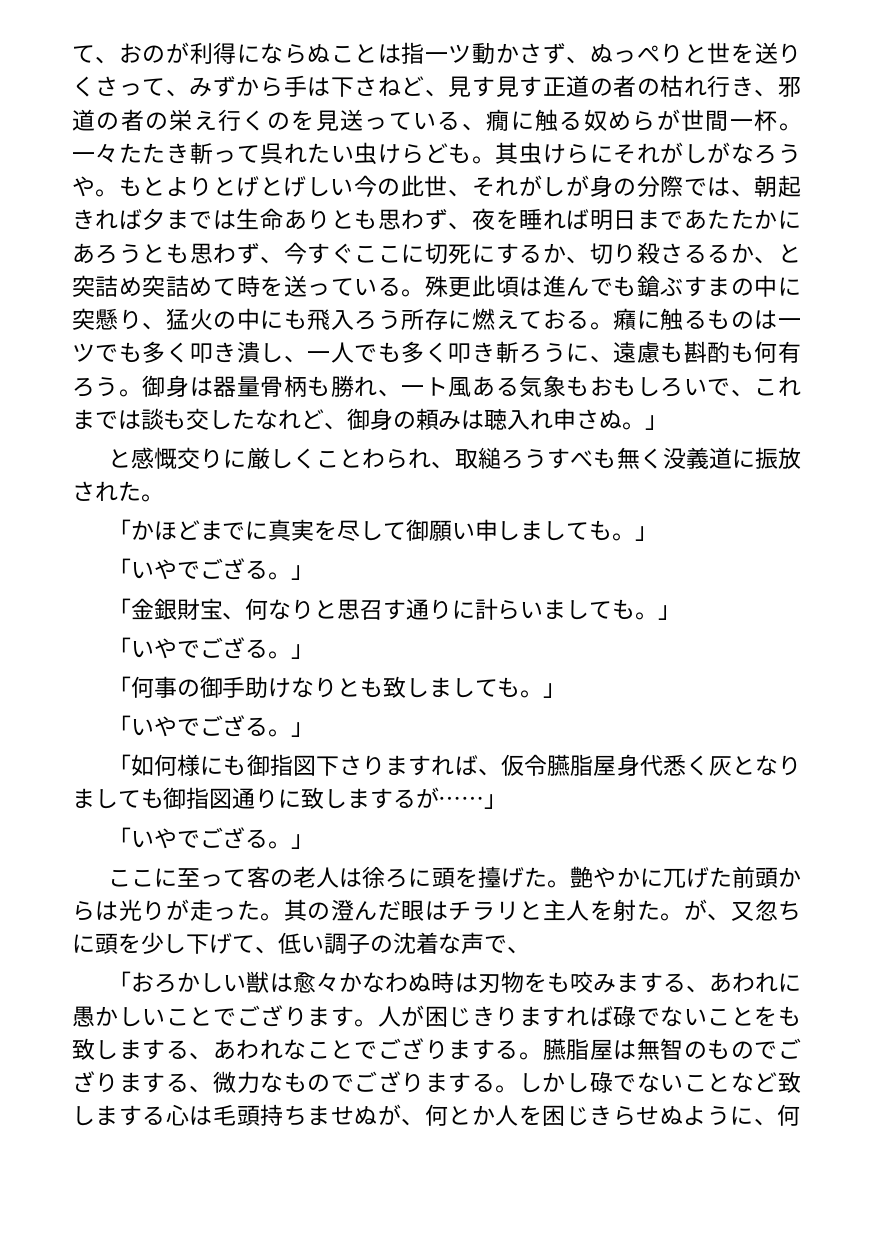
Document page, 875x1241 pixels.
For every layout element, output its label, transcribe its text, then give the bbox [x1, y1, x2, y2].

text 「かほどまでに真実を尽して御願い申しましても。」 [72, 513, 802, 546]
text 「おろかしい獣は愈々かなわぬ時は刃物をも咬みまする、あわれに愚かしいことでござります。人が困じきりますれば碌でないことをも致しまする、あわれなことでござりまする。臙脂屋は無智のものでござりまする、微力なものでござりまする。しかし碌でないことなど致しまする心は毛頭持ちませぬが、何とか人を困じきらせぬように、何 [72, 965, 802, 1131]
text 「いやでござる。」 [72, 631, 802, 664]
text ここに至って客の老人は徐ろに頭を擡げた。艶やかに兀げた前頭からは光りが走った。其の澄んだ眼はチラリと主人を射た。が、又忽ちに頭を少し下げて、低い調子の沈着な声で、 [72, 860, 802, 959]
text 「金銀財宝、何なりと思召す通りに計らいましても。」 [72, 591, 802, 625]
text 「いやでござる。」 [72, 709, 802, 742]
text 「何事の御手助けなりとも致しましても。」 [72, 670, 802, 703]
text 「如何様にも御指図下さりますれば、仮令臙脂屋身代悉く灰となりましても御指図通りに致しまするが……」 [72, 748, 802, 814]
text と感慨交りに厳しくことわられ、取縋ろうすべも無く没義道に振放された。 [72, 441, 802, 507]
text 「いやでござる。」 [72, 821, 802, 854]
text 「いやでござる。」 [72, 552, 802, 586]
text て、おのが利得にならぬことは指一ツ動かさず、ぬっぺりと世を送りくさって、みずから手は下さねど、見す見す正道の者の枯れ行き、邪道の者の栄え行くのを見送っている、癇に触る奴めらが世間一杯。一々たたき斬って呉れたい虫けらども。其虫けらにそれがしがなろうや。もとよりとげとげしい今の此世、それがしが身の分際では、朝起きれば夕までは生命ありとも思わず、夜を睡れば明日まであたたかにあろうとも思わず、今すぐここに切死にするか、切り殺さるるか、と突詰め突詰めて時を送っている。殊更此頃は進んでも鎗ぶすまの中に突懸り、猛火の中にも飛入ろう所存に燃えておる。癪に触るものは一ツでも多く叩き潰し、一人でも多く叩き斬ろうに、遠慮も斟酌も何有ろう。御身は器量骨柄も勝れ、一ト風ある気象もおもしろいで、これまでは談も交したなれど、御身の頼みは聴入れ申さぬ。」 [72, 36, 802, 435]
